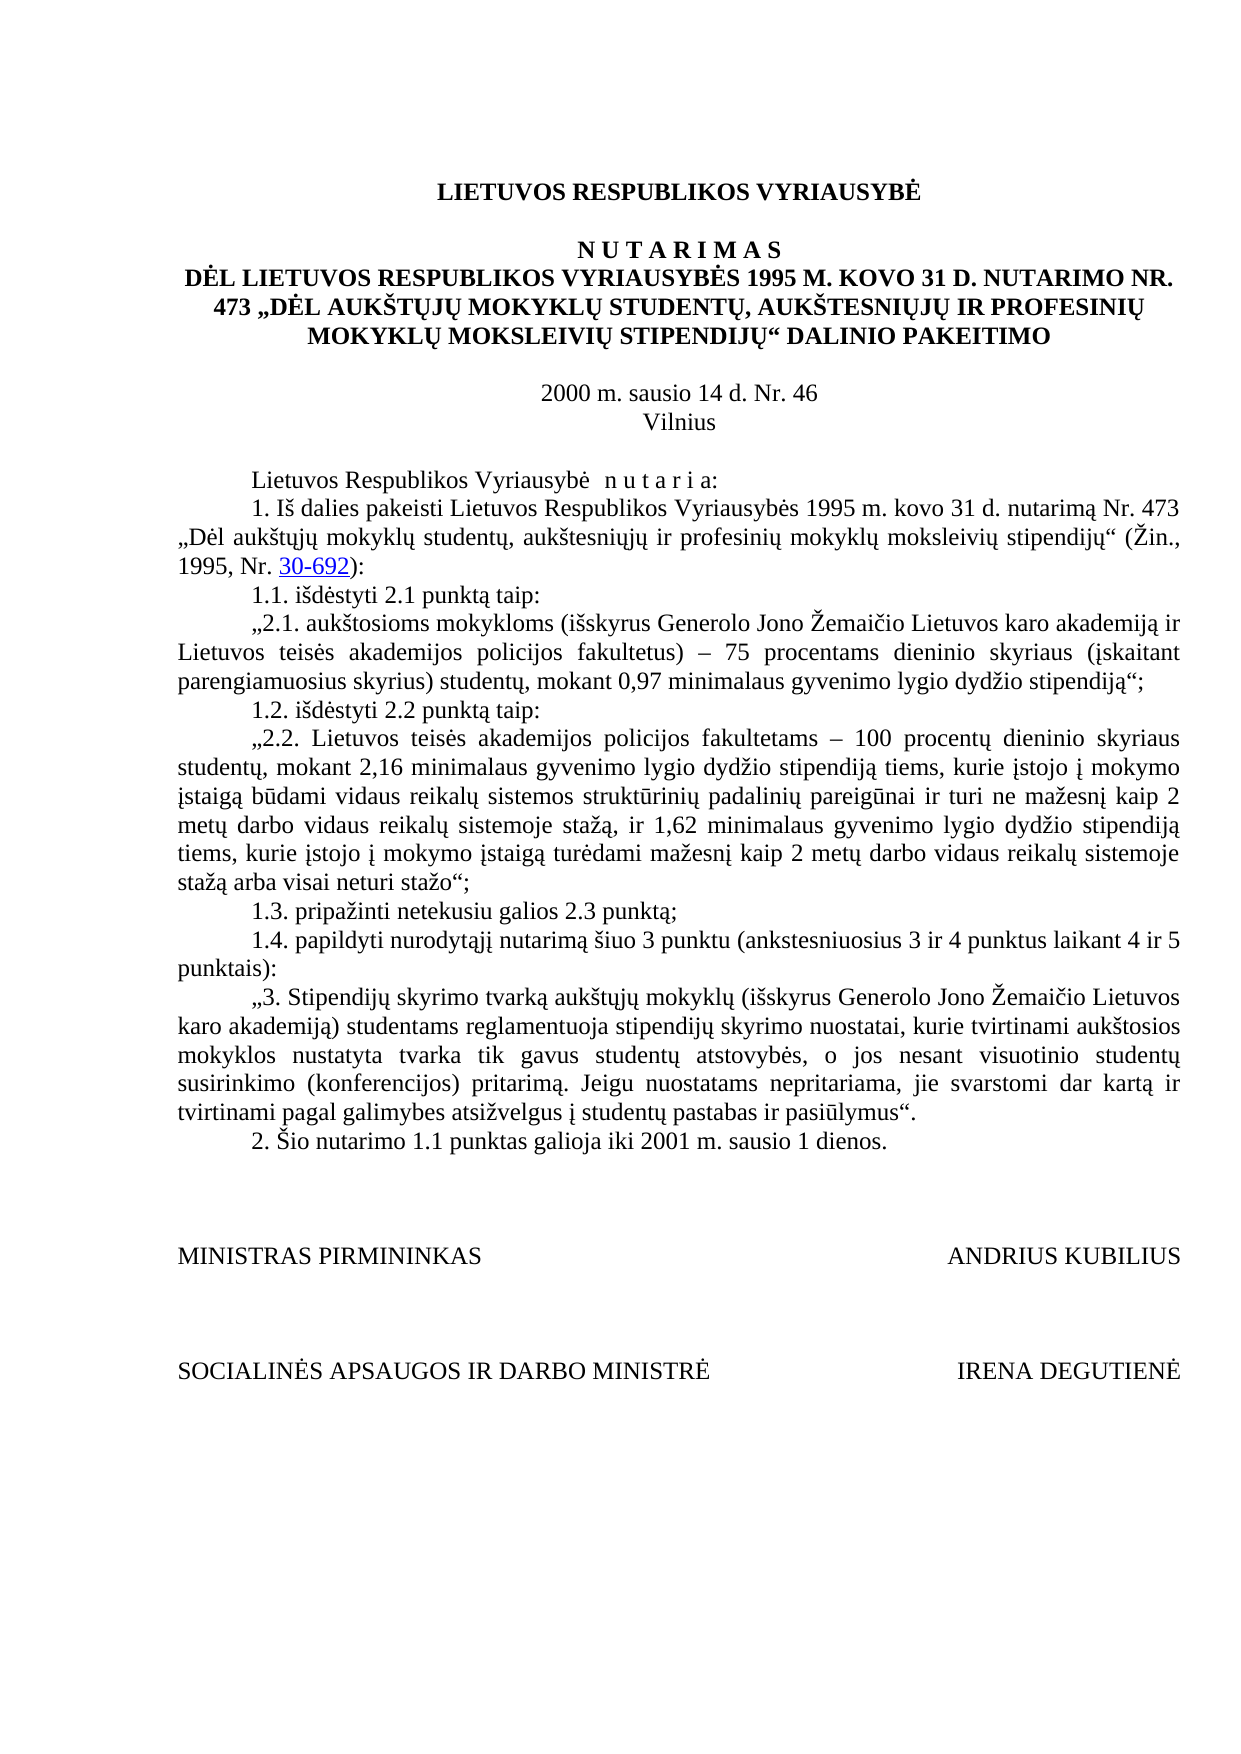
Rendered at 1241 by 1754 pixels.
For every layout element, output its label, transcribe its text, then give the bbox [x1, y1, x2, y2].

text Lietuvos Respublikos Vyriausybė nutaria: [177, 465, 1181, 493]
text N U T A R I M A S [177, 235, 1181, 263]
text MINISTRAS PIRMININKAS ANDRIUS KUBILIUS [177, 1241, 1181, 1270]
text „3. Stipendijų skyrimo tvarką aukštųjų mokyklų (išskyrus Generolo Jono Žemaičio Lietuvos karo akademiją) studentams reglamentuoja stipendijų skyrimo nuostatai, kurie tvirtinami aukštosios mokyklos nustatyta tvarka tik gavus studentų atstovybės, o jos nesant visuotinio studentų susirinkimo (konferencijos) pritarimą. Jeigu nuostatams nepritariama, jie svarstomi dar kartą ir tvirtinami pagal galimybes atsižvelgus į studentų pastabas ir pasiūlymus“. [177, 982, 1181, 1126]
text 1.4. papildyti nurodytąjį nutarimą šiuo 3 punktu (ankstesniuosius 3 ir 4 punktus laikant 4 ir 5 punktais): [177, 925, 1181, 982]
text „2.1. aukštosioms mokykloms (išskyrus Generolo Jono Žemaičio Lietuvos karo akademiją ir Lietuvos teisės akademijos policijos fakultetus) – 75 procentams dieninio skyriaus (įskaitant parengiamuosius skyrius) studentų, mokant 0,97 minimalaus gyvenimo lygio dydžio stipendiją“; [177, 608, 1181, 695]
text 1.1. išdėstyti 2.1 punktą taip: [177, 580, 1181, 608]
text 2. Šio nutarimo 1.1 punktas galioja iki 2001 m. sausio 1 dienos. [177, 1126, 1181, 1155]
text 2000 m. sausio 14 d. Nr. 46 [177, 378, 1181, 407]
text SOCIALINĖS APSAUGOS IR DARBO MINISTRĖ IRENA DEGUTIENĖ [177, 1356, 1181, 1385]
text „2.2. Lietuvos teisės akademijos policijos fakultetams – 100 procentų dieninio skyriaus studentų, mokant 2,16 minimalaus gyvenimo lygio dydžio stipendiją tiems, kurie įstojo į mokymo įstaigą būdami vidaus reikalų sistemos struktūrinių padalinių pareigūnai ir turi ne mažesnį kaip 2 metų darbo vidaus reikalų sistemoje stažą, ir 1,62 minimalaus gyvenimo lygio dydžio stipendiją tiems, kurie įstojo į mokymo įstaigą turėdami mažesnį kaip 2 metų darbo vidaus reikalų sistemoje stažą arba visai neturi stažo“; [177, 723, 1181, 896]
text 1. Iš dalies pakeisti Lietuvos Respublikos Vyriausybės 1995 m. kovo 31 d. nutarimą Nr. 473 „Dėl aukštųjų mokyklų studentų, aukštesniųjų ir profesinių mokyklų moksleivių stipendijų“ (Žin., 1995, Nr. 30-692): [177, 493, 1181, 580]
text LIETUVOS RESPUBLIKOS VYRIAUSYBĖ [177, 177, 1181, 206]
text 1.2. išdėstyti 2.2 punktą taip: [177, 695, 1181, 723]
text DĖL LIETUVOS RESPUBLIKOS VYRIAUSYBĖS 1995 M. KOVO 31 D. NUTARIMO NR. 473 „DĖL AUKŠTŲJŲ MOKYKLŲ STUDENTŲ, AUKŠTESNIŲJŲ IR PROFESINIŲ MOKYKLŲ MOKSLEIVIŲ STIPENDIJŲ“ DALINIO PAKEITIMO [177, 263, 1181, 350]
text Vilnius [177, 407, 1181, 436]
text 1.3. pripažinti netekusiu galios 2.3 punktą; [177, 896, 1181, 925]
